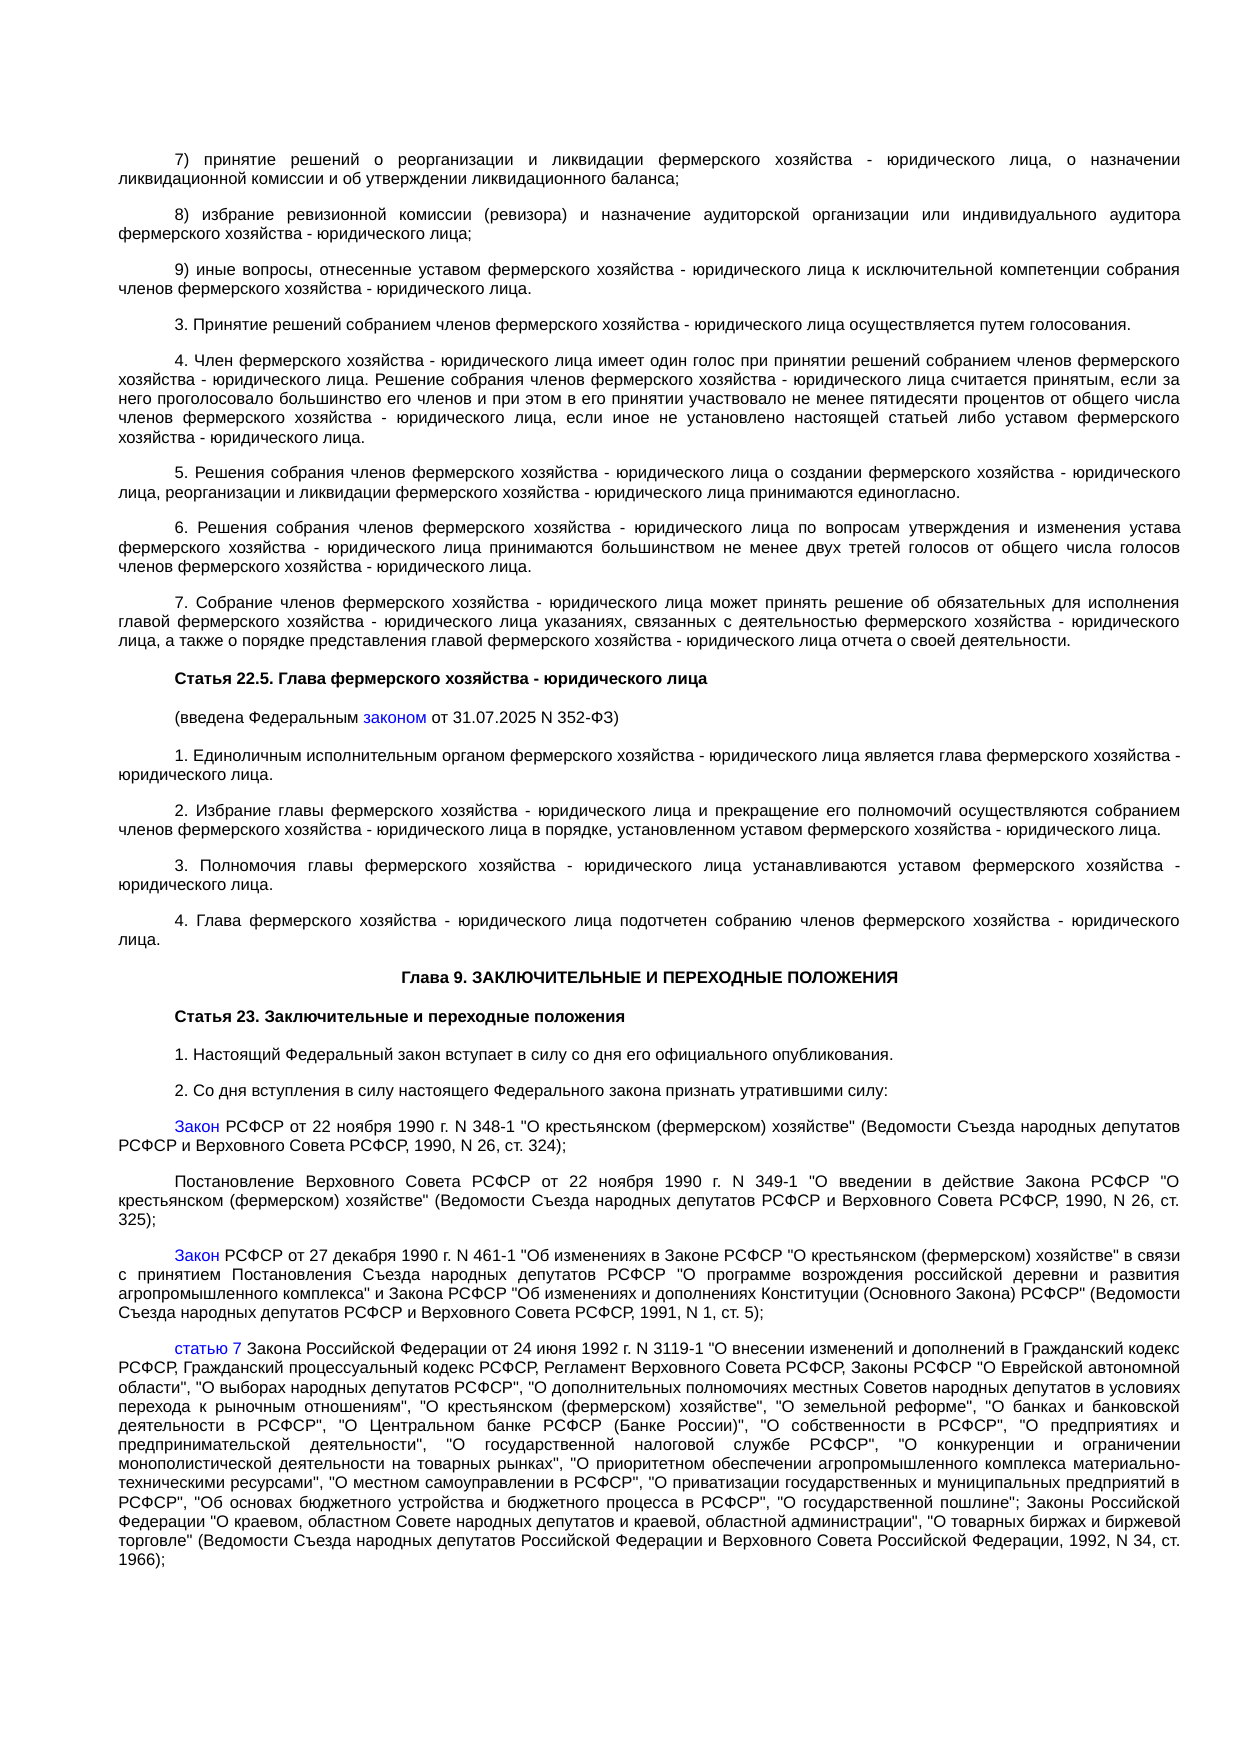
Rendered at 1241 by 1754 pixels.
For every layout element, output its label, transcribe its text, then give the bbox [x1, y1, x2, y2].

text статью 7 Закона Российской Федерации от 24 июня 1992 г. N 3119-1 "О внесении изменений и дополнений в Гражданский кодекс РСФСР, Гражданский процессуальный кодекс РСФСР, Регламент Верховного Совета РСФСР, Законы РСФСР "О Еврейской автономной области", "О выборах народных депутатов РСФСР", "О дополнительных полномочиях местных Советов народных депутатов в условиях перехода к рыночным отношениям", "О крестьянском (фермерском) хозяйстве", "О земельной реформе", "О банках и банковской деятельности в РСФСР", "О Центральном банке РСФСР (Банке России)", "О собственности в РСФСР", "О предприятиях и предпринимательской деятельности", "О государственной налоговой службе РСФСР", "О конкуренции и ограничении монополистической деятельности на товарных рынках", "О приоритетном обеспечении агропромышленного комплекса материально-техническими ресурсами", "О местном самоуправлении в РСФСР", "О приватизации государственных и муниципальных предприятий в РСФСР", "Об основах бюджетного устройства и бюджетного процесса в РСФСР", "О государственной пошлине"; Законы Российской Федерации "О краевом, областном Совете народных депутатов и краевой, областной администрации", "О товарных биржах и биржевой торговле" (Ведомости Съезда народных депутатов Российской Федерации и Верховного Совета Российской Федерации, 1992, N 34, ст. 1966); [118, 1339, 1181, 1569]
text 8) избрание ревизионной комиссии (ревизора) и назначение аудиторской организации или индивидуального аудитора фермерского хозяйства - юридического лица; [118, 205, 1181, 243]
text 2. Избрание главы фермерского хозяйства - юридического лица и прекращение его полномочий осуществляются собранием членов фермерского хозяйства - юридического лица в порядке, установленном уставом фермерского хозяйства - юридического лица. [118, 801, 1181, 839]
text Закон РСФСР от 22 ноября 1990 г. N 348-1 "О крестьянском (фермерском) хозяйстве" (Ведомости Съезда народных депутатов РСФСР и Верховного Совета РСФСР, 1990, N 26, ст. 324); [118, 1117, 1181, 1155]
text 7) принятие решений о реорганизации и ликвидации фермерского хозяйства - юридического лица, о назначении ликвидационной комиссии и об утверждении ликвидационного баланса; [118, 150, 1181, 188]
subtitle Статья 23. Заключительные и переходные положения [118, 1007, 1181, 1026]
text 5. Решения собрания членов фермерского хозяйства - юридического лица о создании фермерского хозяйства - юридического лица, реорганизации и ликвидации фермерского хозяйства - юридического лица принимаются единогласно. [118, 463, 1181, 502]
text 6. Решения собрания членов фермерского хозяйства - юридического лица по вопросам утверждения и изменения устава фермерского хозяйства - юридического лица принимаются большинством не менее двух третей голосов от общего числа голосов членов фермерского хозяйства - юридического лица. [118, 518, 1181, 576]
text 3. Принятие решений собранием членов фермерского хозяйства - юридического лица осуществляется путем голосования. [118, 315, 1181, 334]
text 4. Глава фермерского хозяйства - юридического лица подотчетен собранию членов фермерского хозяйства - юридического лица. [118, 911, 1181, 949]
text 1. Настоящий Федеральный закон вступает в силу со дня его официального опубликования. [118, 1045, 1181, 1064]
text (введена Федеральным законом от 31.07.2025 N 352-ФЗ) [118, 707, 1181, 727]
text 9) иные вопросы, отнесенные уставом фермерского хозяйства - юридического лица к исключительной компетенции собрания членов фермерского хозяйства - юридического лица. [118, 260, 1181, 298]
text 3. Полномочия главы фермерского хозяйства - юридического лица устанавливаются уставом фермерского хозяйства - юридического лица. [118, 856, 1181, 894]
subtitle Глава 9. ЗАКЛЮЧИТЕЛЬНЫЕ И ПЕРЕХОДНЫЕ ПОЛОЖЕНИЯ [118, 968, 1181, 987]
text 4. Член фермерского хозяйства - юридического лица имеет один голос при принятии решений собранием членов фермерского хозяйства - юридического лица. Решение собрания членов фермерского хозяйства - юридического лица считается принятым, если за него проголосовало большинство его членов и при этом в его принятии участвовало не менее пятидесяти процентов от общего числа членов фермерского хозяйства - юридического лица, если иное не установлено настоящей статьей либо уставом фермерского хозяйства - юридического лица. [118, 351, 1181, 447]
text Закон РСФСР от 27 декабря 1990 г. N 461-1 "Об изменениях в Законе РСФСР "О крестьянском (фермерском) хозяйстве" в связи с принятием Постановления Съезда народных депутатов РСФСР "О программе возрождения российской деревни и развития агропромышленного комплекса" и Закона РСФСР "Об изменениях и дополнениях Конституции (Основного Закона) РСФСР" (Ведомости Съезда народных депутатов РСФСР и Верховного Совета РСФСР, 1991, N 1, ст. 5); [118, 1246, 1181, 1322]
subtitle Статья 22.5. Глава фермерского хозяйства - юридического лица [118, 669, 1181, 688]
text 7. Собрание членов фермерского хозяйства - юридического лица может принять решение об обязательных для исполнения главой фермерского хозяйства - юридического лица указаниях, связанных с деятельностью фермерского хозяйства - юридического лица, а также о порядке представления главой фермерского хозяйства - юридического лица отчета о своей деятельности. [118, 592, 1181, 650]
text 2. Со дня вступления в силу настоящего Федерального закона признать утратившими силу: [118, 1081, 1181, 1100]
text Постановление Верховного Совета РСФСР от 22 ноября 1990 г. N 349-1 "О введении в действие Закона РСФСР "О крестьянском (фермерском) хозяйстве" (Ведомости Съезда народных депутатов РСФСР и Верховного Совета РСФСР, 1990, N 26, ст. 325); [118, 1172, 1181, 1229]
text 1. Единоличным исполнительным органом фермерского хозяйства - юридического лица является глава фермерского хозяйства - юридического лица. [118, 746, 1181, 784]
